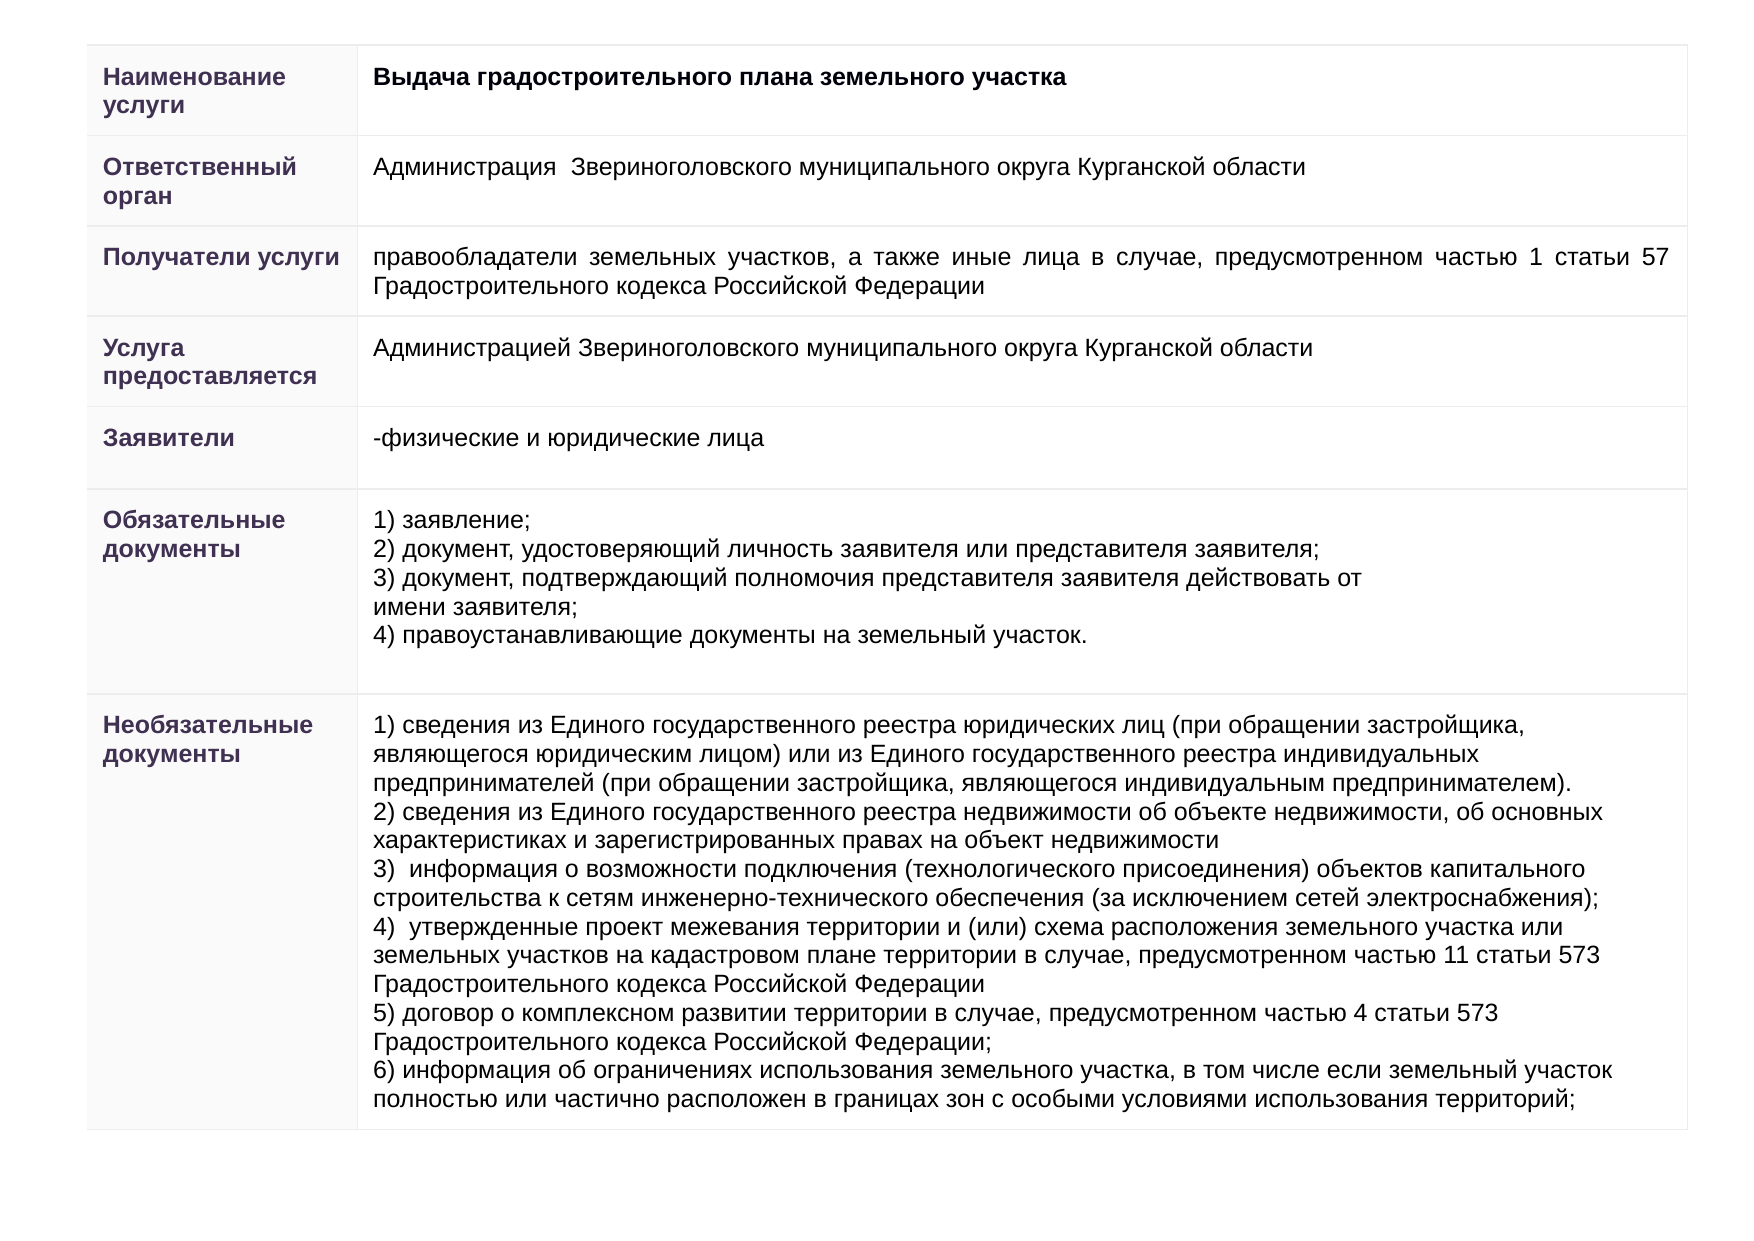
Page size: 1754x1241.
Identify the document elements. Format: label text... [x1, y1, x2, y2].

table_cell Получатели услуги [87, 227, 357, 315]
table_cell Необязательные документы [87, 695, 357, 1129]
table_cell Услуга предоставляется [87, 317, 357, 406]
table_cell 1) заявление; 2) документ, удостоверяющий личность заявителя или представителя заявителя; 3) документ, подтверждающий полномочия представителя заявителя действовать от имени заявителя; 4) правоустанавливающие документы на земельный участок. [358, 490, 1687, 693]
table_cell Администрацией Звериноголовского муниципального округа Курганской области [358, 317, 1687, 406]
table_cell 1) сведения из Единого государственного реестра юридических лиц (при обращении застройщика, являющегося юридическим лицом) или из Единого государственного реестра индивидуальных предпринимателей (при обращении застройщика, являющегося индивидуальным предпринимателем). 2) сведения из Единого государственного реестра недвижимости об объекте недвижимости, об основных характеристиках и зарегистрированных правах на объект недвижимости 3) информация о возможности подключения (технологического присоединения) объектов капитального строительства к сетям инженерно-технического обеспечения (за исключением сетей электроснабжения); 4) утвержденные проект межевания территории и (или) схема расположения земельного участка или земельных участков на кадастровом плане территории в случае, предусмотренном частью 11 статьи 573 Градостроительного кодекса Российской Федерации 5) договор о комплексном развитии территории в случае, предусмотренном частью 4 статьи 573 Градостроительного кодекса Российской Федерации; 6) информация об ограничениях использования земельного участка, в том числе если земельный участок полностью или частично расположен в границах зон с особыми условиями использования территорий; [358, 695, 1687, 1129]
table_cell Обязательные документы [87, 490, 357, 693]
table_cell -физические и юридические лица [358, 407, 1687, 488]
table_header Наименование услуги [87, 46, 357, 135]
table_cell правообладатели земельных участков, а также иные лица в случае, предусмотренном частью 1 статьи 57 Градостроительного кодекса Российской Федерации [358, 227, 1687, 315]
table_cell Заявители [87, 407, 357, 488]
table_header Выдача градостроительного плана земельного участка [358, 46, 1687, 135]
table_cell Ответственный орган [87, 136, 357, 225]
table_cell Администрация Звериноголовского муниципального округа Курганской области [358, 136, 1687, 225]
